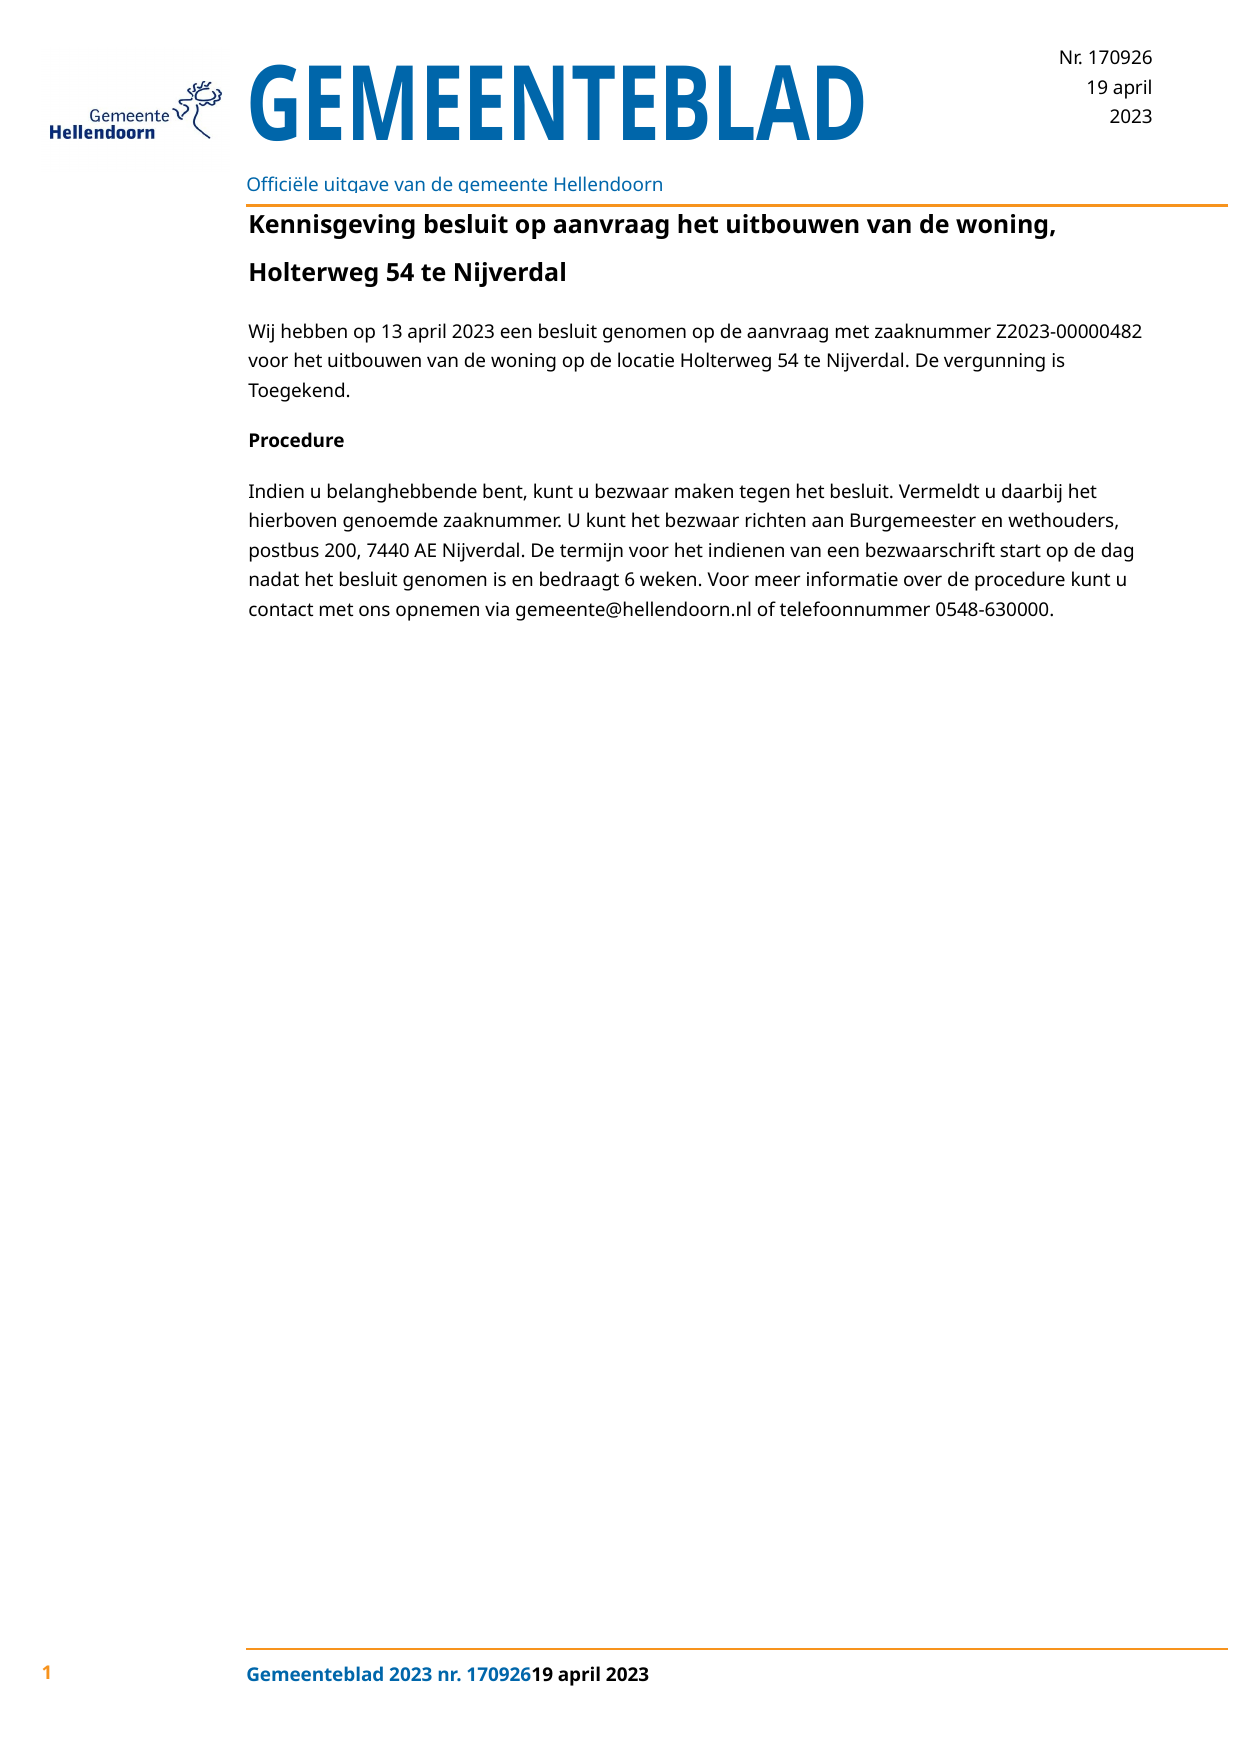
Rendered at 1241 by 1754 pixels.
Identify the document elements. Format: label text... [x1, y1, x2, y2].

text Indien u belanghebbende bent, kunt u bezwaar maken tegen het besluit. Vermeldt u daarbij het hierboven genoemde zaaknummer. U kunt het bezwaar richten aan Burgemeester en wethouders, postbus 200, 7440 AE Nijverdal. De termijn voor het indienen van een bezwaarschrift start op de dag nadat het besluit genomen is en bedraagt 6 weken. Voor meer informatie over de procedure kunt u contact met ons opnemen via gemeente@hellendoorn.nl of telefoonnummer 0548-630000. [248, 478, 1152, 622]
text Wij hebben op 13 april 2023 een besluit genomen op de aanvraag met zaaknummer Z2023-00000482 voor het uitbouwen van de woning op de locatie Holterweg 54 te Nijverdal. De vergunning is Toegekend. [248, 318, 1152, 403]
text Procedure [248, 427, 1152, 453]
picture [41, 47, 231, 172]
text Kennisgeving besluit op aanvraag het uitbouwen van de woning, Holterweg 54 te Nijverdal [248, 207, 1152, 288]
